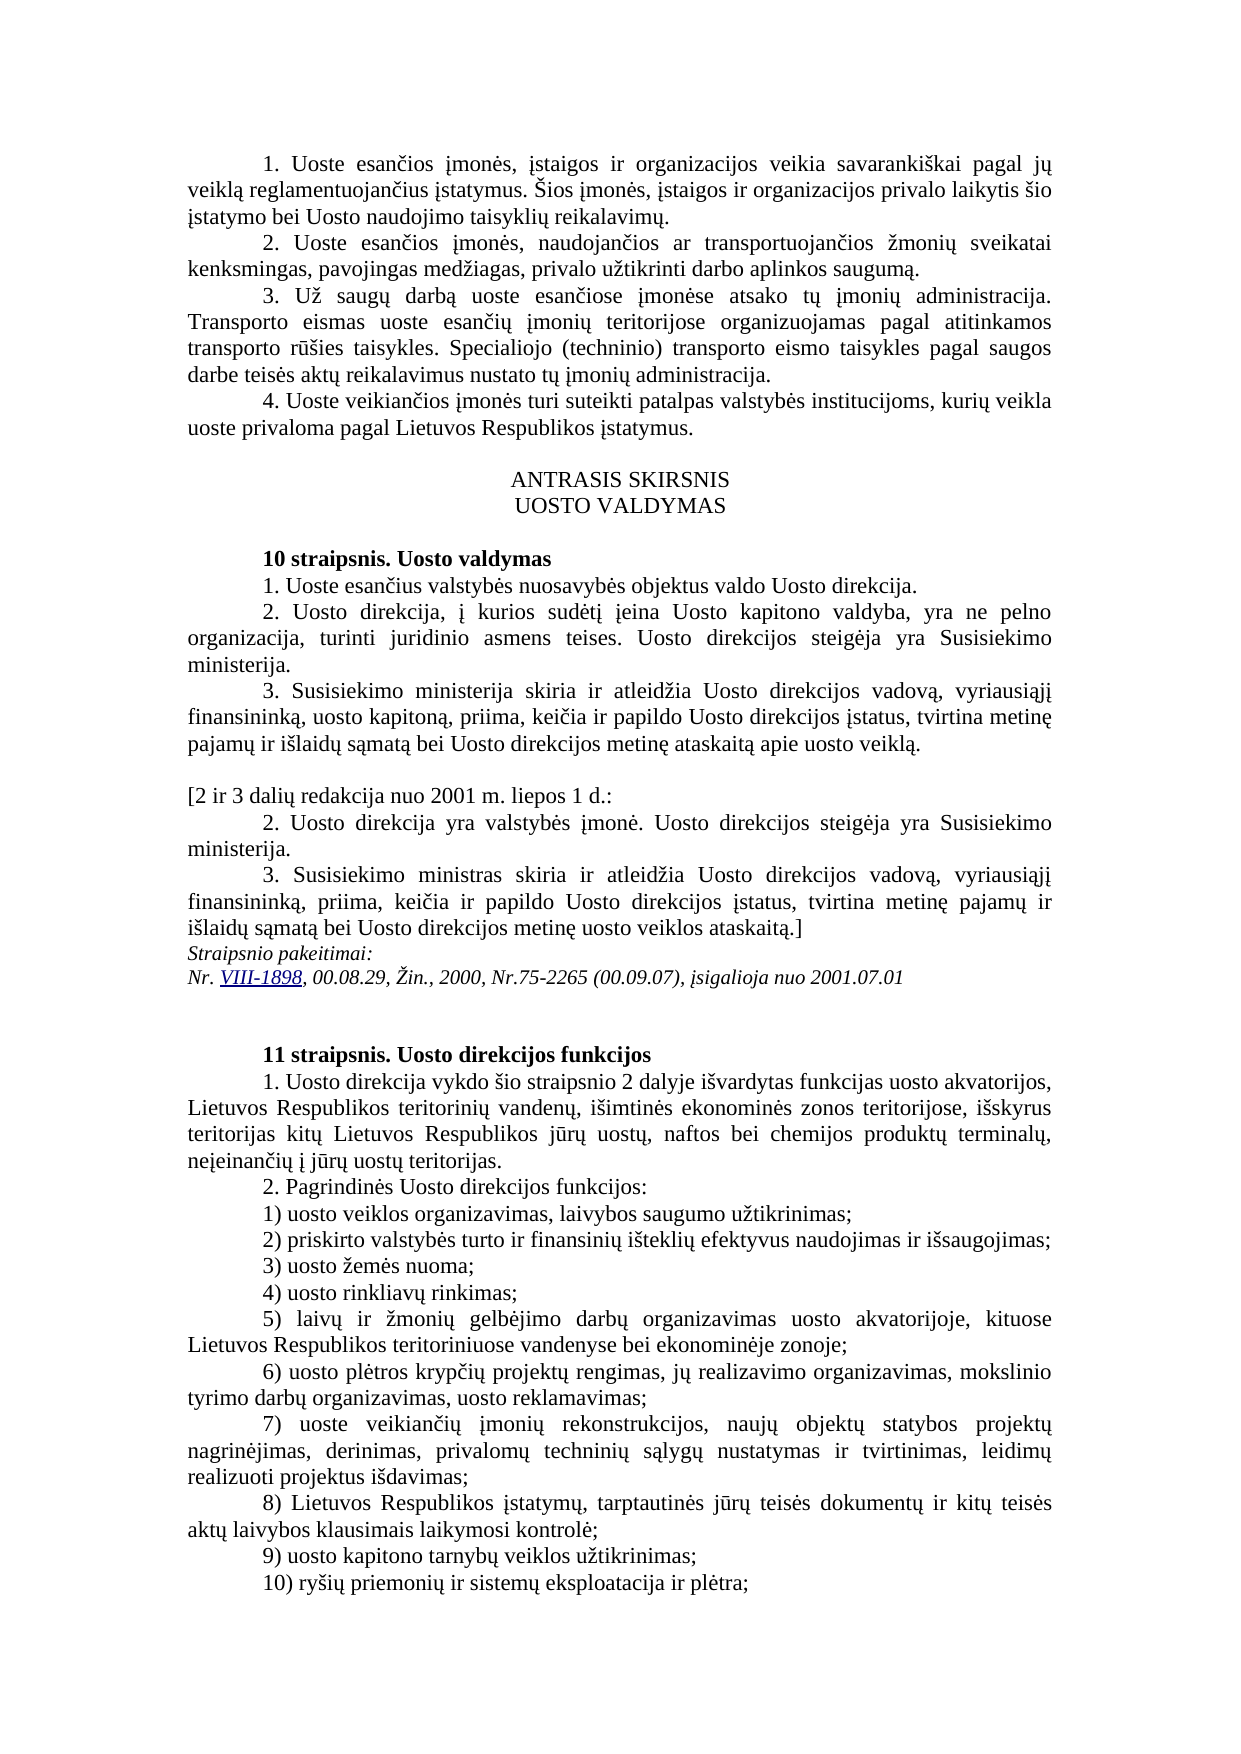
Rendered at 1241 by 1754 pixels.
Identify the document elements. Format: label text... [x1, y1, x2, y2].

text 1. Uoste esančius valstybės nuosavybės objektus valdo Uosto direkcija. [187, 572, 1053, 598]
text 3) uosto žemės nuoma; [187, 1252, 1053, 1279]
text 3. Susisiekimo ministras skiria ir atleidžia Uosto direkcijos vadovą, vyriausiąjį finansininką, priima, keičia ir papildo Uosto direkcijos įstatus, tvirtina metinę pajamų ir išlaidų sąmatą bei Uosto direkcijos metinę uosto veiklos ataskaitą.] [187, 862, 1053, 941]
text 7) uoste veikiančių įmonių rekonstrukcijos, naujų objektų statybos projektų nagrinėjimas, derinimas, privalomų techninių sąlygų nustatymas ir tvirtinimas, leidimų realizuoti projektus išdavimas; [187, 1410, 1053, 1489]
text [2 ir 3 dalių redakcija nuo 2001 m. liepos 1 d.: [187, 782, 1053, 809]
text 2. Pagrindinės Uosto direkcijos funkcijos: [187, 1173, 1053, 1199]
text 1. Uoste esančios įmonės, įstaigos ir organizacijos veikia savarankiškai pagal jų veiklą reglamentuojančius įstatymus. Šios įmonės, įstaigos ir organizacijos privalo laikytis šio įstatymo bei Uosto naudojimo taisyklių reikalavimų. [187, 150, 1053, 229]
text UOSTO VALDYMAS [187, 493, 1053, 519]
text 8) Lietuvos Respublikos įstatymų, tarptautinės jūrų teisės dokumentų ir kitų teisės aktų laivybos klausimais laikymosi kontrolė; [187, 1489, 1053, 1542]
text 11 straipsnis. Uosto direkcijos funkcijos [187, 1041, 1053, 1068]
text 1. Uosto direkcija vykdo šio straipsnio 2 dalyje išvardytas funkcijas uosto akvatorijos, Lietuvos Respublikos teritorinių vandenų, išimtinės ekonominės zonos teritorijose, išskyrus teritorijas kitų Lietuvos Respublikos jūrų uostų, naftos bei chemijos produktų terminalų, neįeinančių į jūrų uostų teritorijas. [187, 1068, 1053, 1173]
text ANTRASIS SKIRSNIS [187, 466, 1053, 493]
text 10) ryšių priemonių ir sistemų eksploatacija ir plėtra; [187, 1568, 1053, 1595]
text 4. Uoste veikiančios įmonės turi suteikti patalpas valstybės institucijoms, kurių veikla uoste privaloma pagal Lietuvos Respublikos įstatymus. [187, 387, 1053, 440]
text 5) laivų ir žmonių gelbėjimo darbų organizavimas uosto akvatorijoje, kituose Lietuvos Respublikos teritoriniuose vandenyse bei ekonominėje zonoje; [187, 1305, 1053, 1358]
text 4) uosto rinkliavų rinkimas; [187, 1279, 1053, 1305]
text 6) uosto plėtros krypčių projektų rengimas, jų realizavimo organizavimas, mokslinio tyrimo darbų organizavimas, uosto reklamavimas; [187, 1358, 1053, 1410]
text 1) uosto veiklos organizavimas, laivybos saugumo užtikrinimas; [187, 1199, 1053, 1226]
text Straipsnio pakeitimai: [187, 941, 1053, 965]
text 3. Susisiekimo ministerija skiria ir atleidžia Uosto direkcijos vadovą, vyriausiąjį finansininką, uosto kapitoną, priima, keičia ir papildo Uosto direkcijos įstatus, tvirtina metinę pajamų ir išlaidų sąmatą bei Uosto direkcijos metinę ataskaitą apie uosto veiklą. [187, 677, 1053, 756]
text Nr. VIII-1898, 00.08.29, Žin., 2000, Nr.75-2265 (00.09.07), įsigalioja nuo 2001.07.01 [187, 965, 1053, 989]
text 9) uosto kapitono tarnybų veiklos užtikrinimas; [187, 1542, 1053, 1568]
text 3. Už saugų darbą uoste esančiose įmonėse atsako tų įmonių administracija. Transporto eismas uoste esančių įmonių teritorijose organizuojamas pagal atitinkamos transporto rūšies taisykles. Specialiojo (techninio) transporto eismo taisykles pagal saugos darbe teisės aktų reikalavimus nustato tų įmonių administracija. [187, 282, 1053, 387]
text 2. Uosto direkcija, į kurios sudėtį įeina Uosto kapitono valdyba, yra ne pelno organizacija, turinti juridinio asmens teises. Uosto direkcijos steigėja yra Susisiekimo ministerija. [187, 598, 1053, 677]
text 10 straipsnis. Uosto valdymas [187, 545, 1053, 572]
text 2. Uoste esančios įmonės, naudojančios ar transportuojančios žmonių sveikatai kenksmingas, pavojingas medžiagas, privalo užtikrinti darbo aplinkos saugumą. [187, 229, 1053, 282]
text 2. Uosto direkcija yra valstybės įmonė. Uosto direkcijos steigėja yra Susisiekimo ministerija. [187, 809, 1053, 862]
text 2) priskirto valstybės turto ir finansinių išteklių efektyvus naudojimas ir išsaugojimas; [187, 1226, 1053, 1252]
